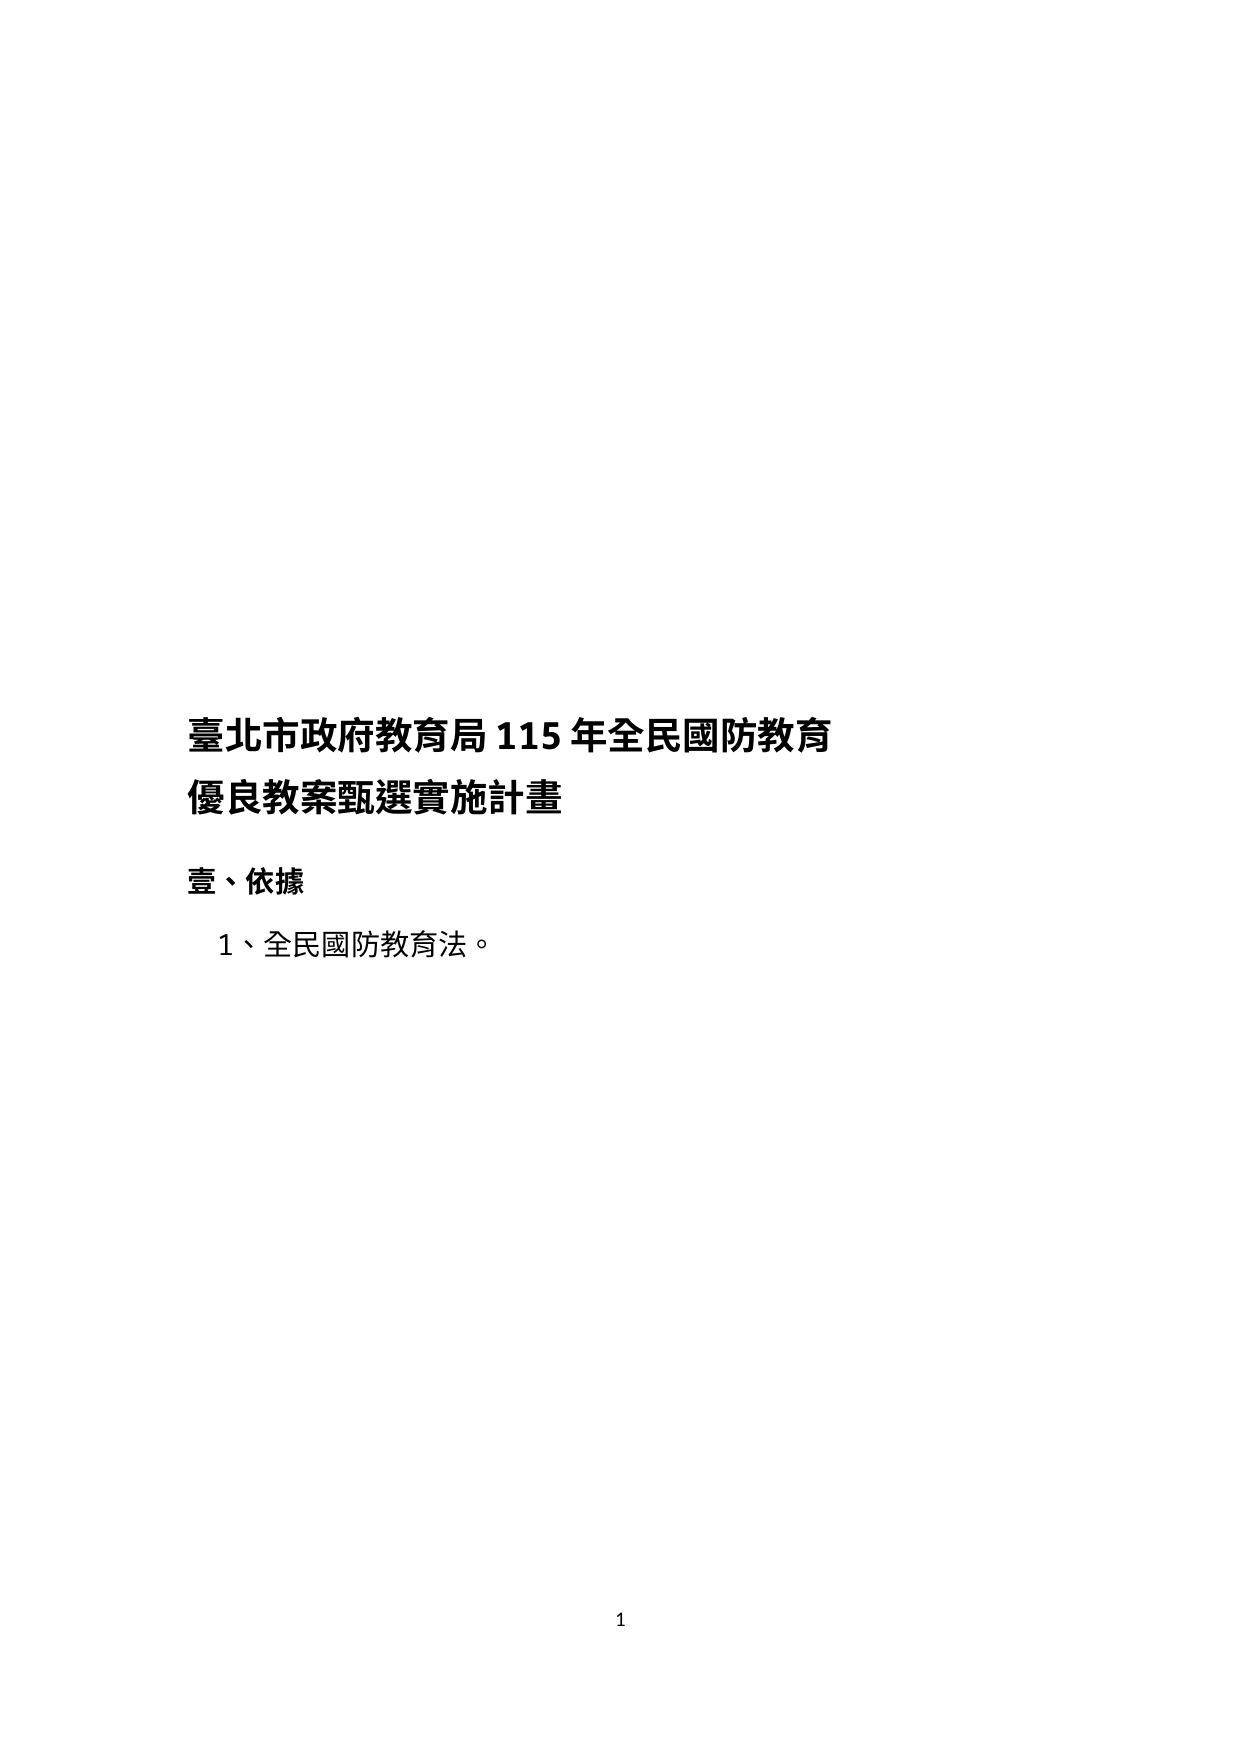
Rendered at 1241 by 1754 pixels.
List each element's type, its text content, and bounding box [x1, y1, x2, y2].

text 臺北市政府教育局115年全民國防教育 [187, 691, 1053, 754]
text 優良教案甄選實施計畫 [187, 754, 1053, 816]
list 依據 [187, 838, 1053, 901]
list 全民國防教育法。 [217, 901, 1053, 963]
